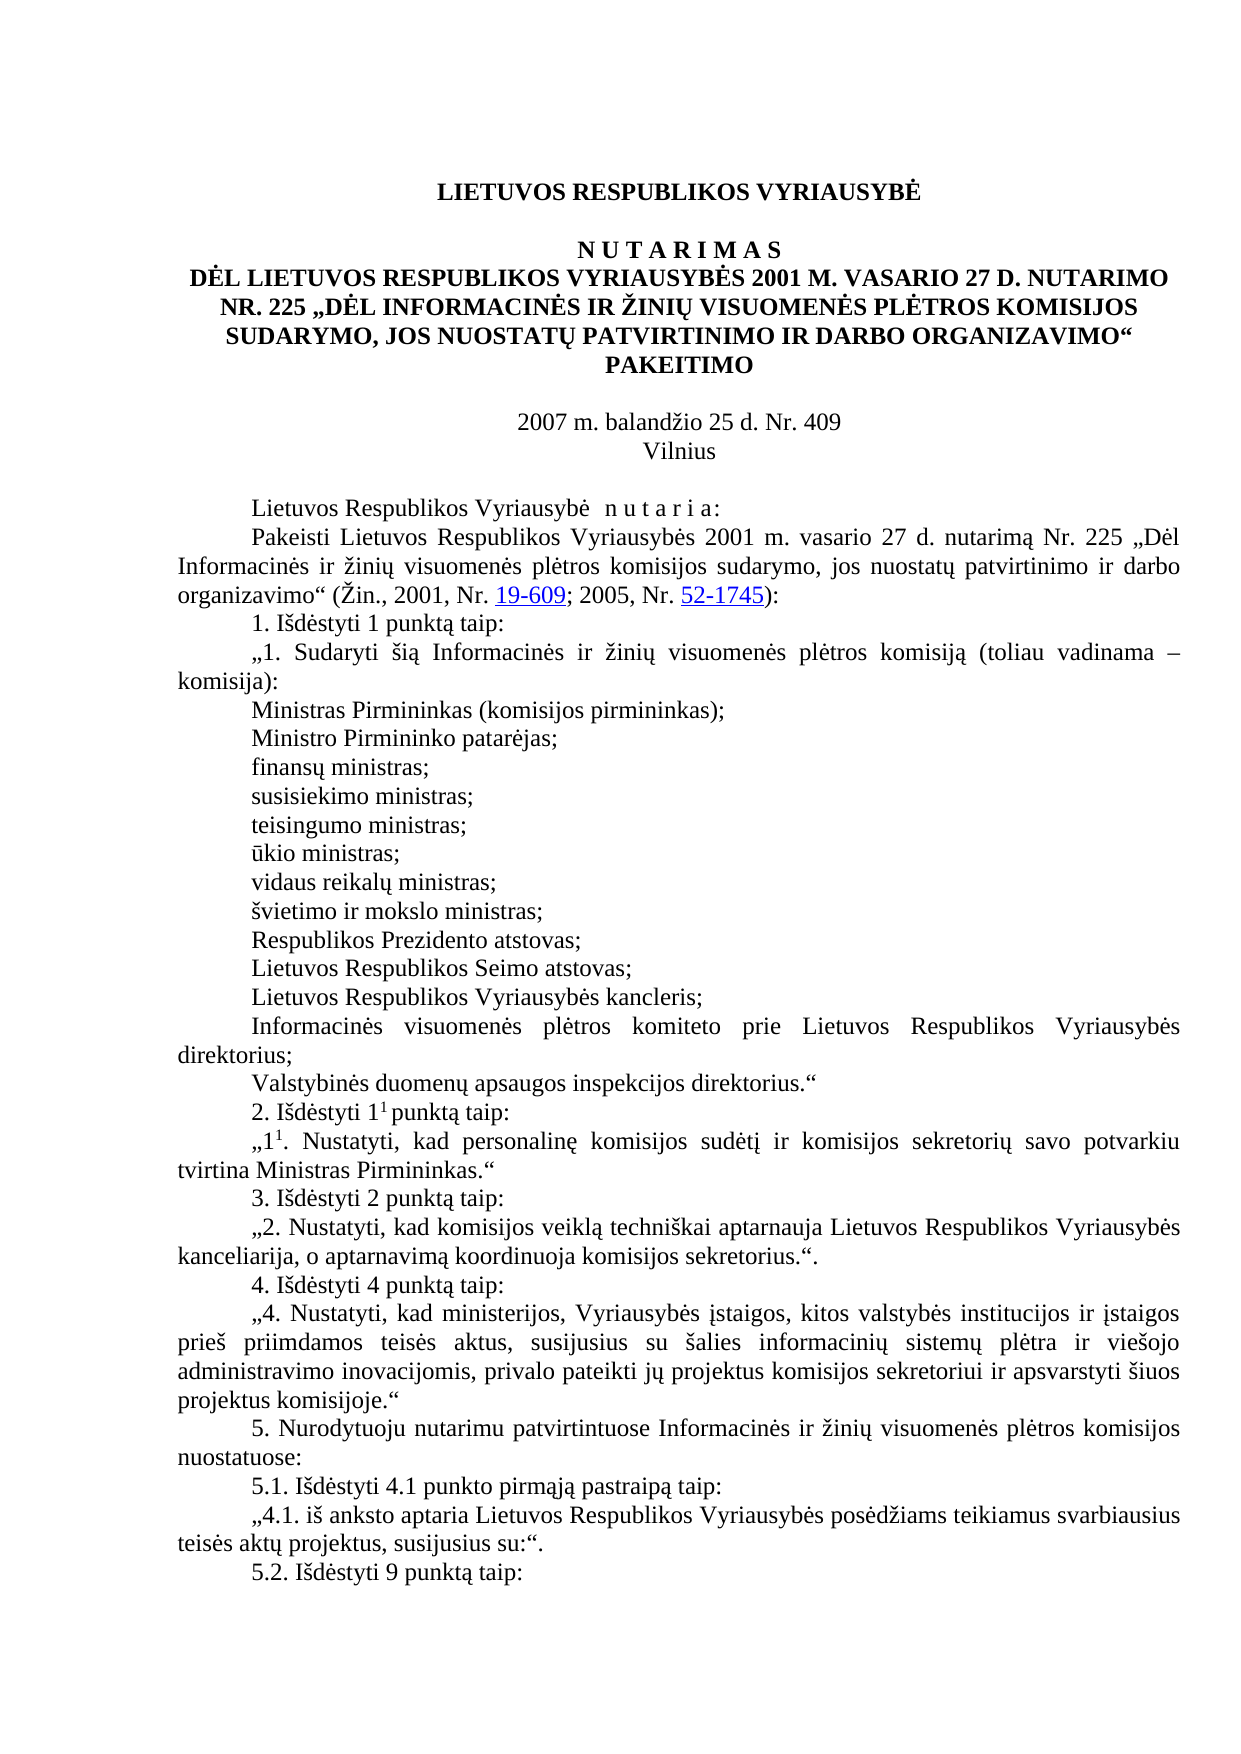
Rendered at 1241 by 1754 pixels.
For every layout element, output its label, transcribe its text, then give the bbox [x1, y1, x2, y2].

text „2. Nustatyti, kad komisijos veiklą techniškai aptarnauja Lietuvos Respublikos Vyriausybės kanceliarija, o aptarnavimą koordinuoja komisijos sekretorius.“. [177, 1212, 1181, 1270]
text švietimo ir mokslo ministras; [177, 896, 1181, 925]
text Lietuvos Respublikos Vyriausybės kancleris; [177, 982, 1181, 1011]
text Ministras Pirmininkas (komisijos pirmininkas); [177, 695, 1181, 723]
text 3. Išdėstyti 2 punktą taip: [177, 1183, 1181, 1212]
text Respublikos Prezidento atstovas; [177, 925, 1181, 953]
text teisingumo ministras; [177, 810, 1181, 838]
text 5. Nurodytuoju nutarimu patvirtintuose Informacinės ir žinių visuomenės plėtros komisijos nuostatuose: [177, 1413, 1181, 1471]
text Lietuvos Respublikos Seimo atstovas; [177, 953, 1181, 982]
text Valstybinės duomenų apsaugos inspekcijos direktorius.“ [177, 1068, 1181, 1097]
text 1. Išdėstyti 1 punktą taip: [177, 608, 1181, 637]
text 2007 m. balandžio 25 d. Nr. 409 [177, 407, 1181, 436]
text „11. Nustatyti, kad personalinę komisijos sudėtį ir komisijos sekretorių savo potvarkiu tvirtina Ministras Pirmininkas.“ [177, 1126, 1181, 1183]
text susisiekimo ministras; [177, 781, 1181, 810]
text Vilnius [177, 436, 1181, 465]
text „4. Nustatyti, kad ministerijos, Vyriausybės įstaigos, kitos valstybės institucijos ir įstaigos prieš priimdamos teisės aktus, susijusius su šalies informacinių sistemų plėtra ir viešojo administravimo inovacijomis, privalo pateikti jų projektus komisijos sekretoriui ir apsvarstyti šiuos projektus komisijoje.“ [177, 1298, 1181, 1413]
text Lietuvos Respublikos Vyriausybė nutaria: [177, 493, 1181, 522]
text ūkio ministras; [177, 838, 1181, 867]
text „4.1. iš anksto aptaria Lietuvos Respublikos Vyriausybės posėdžiams teikiamus svarbiausius teisės aktų projektus, susijusius su:“. [177, 1500, 1181, 1557]
text LIETUVOS RESPUBLIKOS VYRIAUSYBĖ [177, 177, 1181, 206]
text DĖL LIETUVOS RESPUBLIKOS VYRIAUSYBĖS 2001 M. VASARIO 27 D. NUTARIMO NR. 225 „DĖL INFORMACINĖS IR ŽINIŲ VISUOMENĖS PLĖTROS KOMISIJOS SUDARYMO, JOS NUOSTATŲ PATVIRTINIMO IR DARBO ORGANIZAVIMO“ PAKEITIMO [177, 263, 1181, 378]
text Ministro Pirmininko patarėjas; [177, 723, 1181, 752]
text 5.2. Išdėstyti 9 punktą taip: [177, 1557, 1181, 1586]
text N U T A R I M A S [177, 235, 1181, 263]
text finansų ministras; [177, 752, 1181, 781]
text Pakeisti Lietuvos Respublikos Vyriausybės 2001 m. vasario 27 d. nutarimą Nr. 225 „Dėl Informacinės ir žinių visuomenės plėtros komisijos sudarymo, jos nuostatų patvirtinimo ir darbo organizavimo“ (Žin., 2001, Nr. 19-609; 2005, Nr. 52-1745): [177, 522, 1181, 608]
text Informacinės visuomenės plėtros komiteto prie Lietuvos Respublikos Vyriausybės direktorius; [177, 1011, 1181, 1068]
text 4. Išdėstyti 4 punktą taip: [177, 1270, 1181, 1298]
text „1. Sudaryti šią Informacinės ir žinių visuomenės plėtros komisiją (toliau vadinama – komisija): [177, 637, 1181, 695]
text 5.1. Išdėstyti 4.1 punkto pirmąją pastraipą taip: [177, 1471, 1181, 1500]
text 2. Išdėstyti 11 punktą taip: [177, 1097, 1181, 1126]
text vidaus reikalų ministras; [177, 867, 1181, 896]
